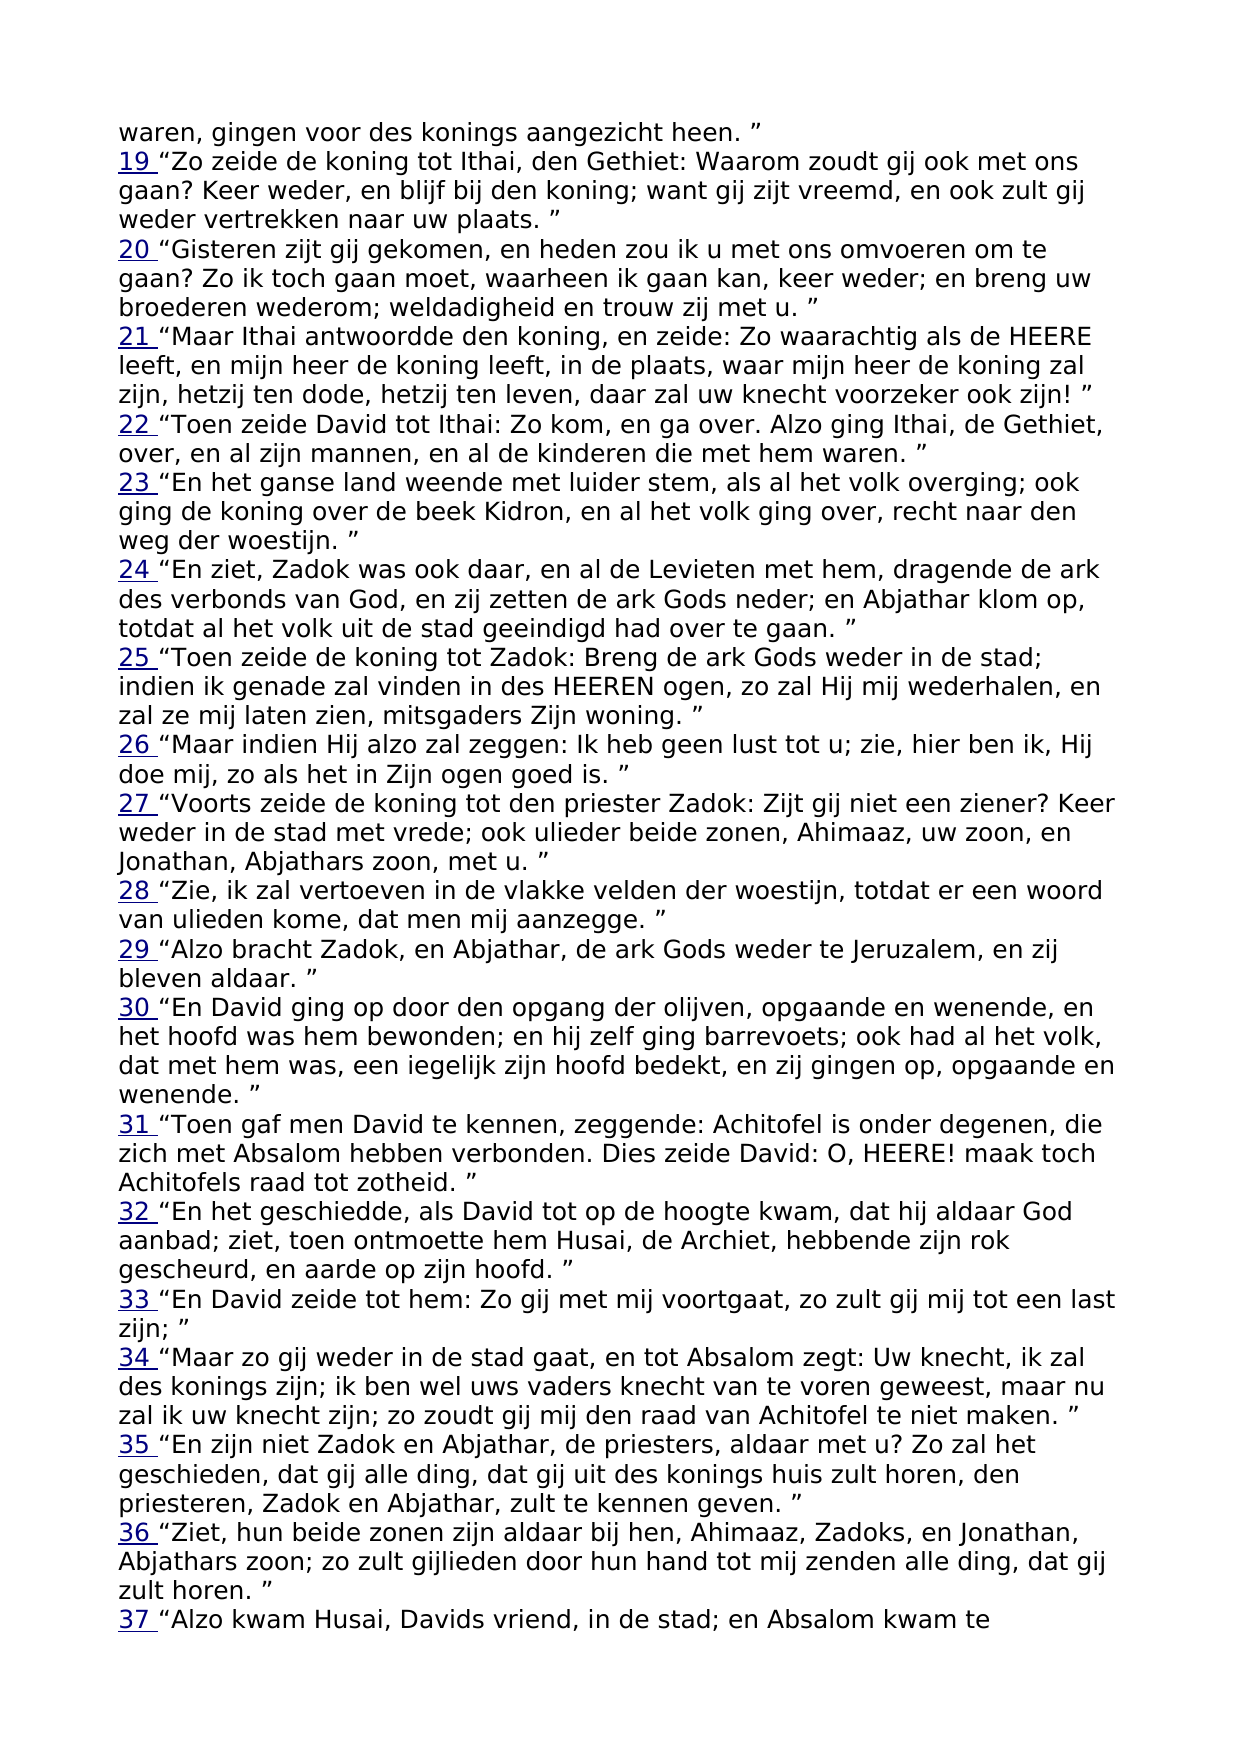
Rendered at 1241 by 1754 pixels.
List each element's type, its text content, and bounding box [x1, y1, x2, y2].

text waren, gingen voor des konings aangezicht heen. ” 19 “Zo zeide de koning tot Ithai, den Gethiet: Waarom zoudt gij ook met ons gaan? Keer weder, en blijf bij den koning; want gij zijt vreemd, en ook zult gij weder vertrekken naar uw plaats. ” 20 “Gisteren zijt gij gekomen, en heden zou ik u met ons omvoeren om te gaan? Zo ik toch gaan moet, waarheen ik gaan kan, keer weder; en breng uw broederen wederom; weldadigheid en trouw zij met u. ” 21 “Maar Ithai antwoordde den koning, en zeide: Zo waarachtig als de HEERE leeft, en mijn heer de koning leeft, in de plaats, waar mijn heer de koning zal zijn, hetzij ten dode, hetzij ten leven, daar zal uw knecht voorzeker ook zijn! ” 22 “Toen zeide David tot Ithai: Zo kom, en ga over. Alzo ging Ithai, de Gethiet, over, en al zijn mannen, en al de kinderen die met hem waren. ” 23 “En het ganse land weende met luider stem, als al het volk overging; ook ging de koning over de beek Kidron, en al het volk ging over, recht naar den weg der woestijn. ” 24 “En ziet, Zadok was ook daar, en al de Levieten met hem, dragende de ark des verbonds van God, en zij zetten de ark Gods neder; en Abjathar klom op, totdat al het volk uit de stad geeindigd had over te gaan. ” 25 “Toen zeide de koning tot Zadok: Breng de ark Gods weder in de stad; indien ik genade zal vinden in des HEEREN ogen, zo zal Hij mij wederhalen, en zal ze mij laten zien, mitsgaders Zijn woning. ” 26 “Maar indien Hij alzo zal zeggen: Ik heb geen lust tot u; zie, hier ben ik, Hij doe mij, zo als het in Zijn ogen goed is. ” 27 “Voorts zeide de koning tot den priester Zadok: Zijt gij niet een ziener? Keer weder in de stad met vrede; ook ulieder beide zonen, Ahimaaz, uw zoon, en Jonathan, Abjathars zoon, met u. ” 28 “Zie, ik zal vertoeven in de vlakke velden der woestijn, totdat er een woord van ulieden kome, dat men mij aanzegge. ” 29 “Alzo bracht Zadok, en Abjathar, de ark Gods weder te Jeruzalem, en zij bleven aldaar. ” 30 “En David ging op door den opgang der olijven, opgaande en wenende, en het hoofd was hem bewonden; en hij zelf ging barrevoets; ook had al het volk, dat met hem was, een iegelijk zijn hoofd bedekt, en zij gingen op, opgaande en wenende. ” 31 “Toen gaf men David te kennen, zeggende: Achitofel is onder degenen, die zich met Absalom hebben verbonden. Dies zeide David: O, HEERE! maak toch Achitofels raad tot zotheid. ” 32 “En het geschiedde, als David tot op de hoogte kwam, dat hij aldaar God aanbad; ziet, toen ontmoette hem Husai, de Archiet, hebbende zijn rok gescheurd, en aarde op zijn hoofd. ” 33 “En David zeide tot hem: Zo gij met mij voortgaat, zo zult gij mij tot een last zijn; ” 34 “Maar zo gij weder in de stad gaat, en tot Absalom zegt: Uw knecht, ik zal des konings zijn; ik ben wel uws vaders knecht van te voren geweest, maar nu zal ik uw knecht zijn; zo zoudt gij mij den raad van Achitofel te niet maken. ” 35 “En zijn niet Zadok en Abjathar, de priesters, aldaar met u? Zo zal het geschieden, dat gij alle ding, dat gij uit des konings huis zult horen, den priesteren, Zadok en Abjathar, zult te kennen geven. ” 36 “Ziet, hun beide zonen zijn aldaar bij hen, Ahimaaz, Zadoks, en Jonathan, Abjathars zoon; zo zult gijlieden door hun hand tot mij zenden alle ding, dat gij zult horen. ” 37 “Alzo kwam Husai, Davids vriend, in de stad; en Absalom kwam te [118, 118, 1122, 1635]
